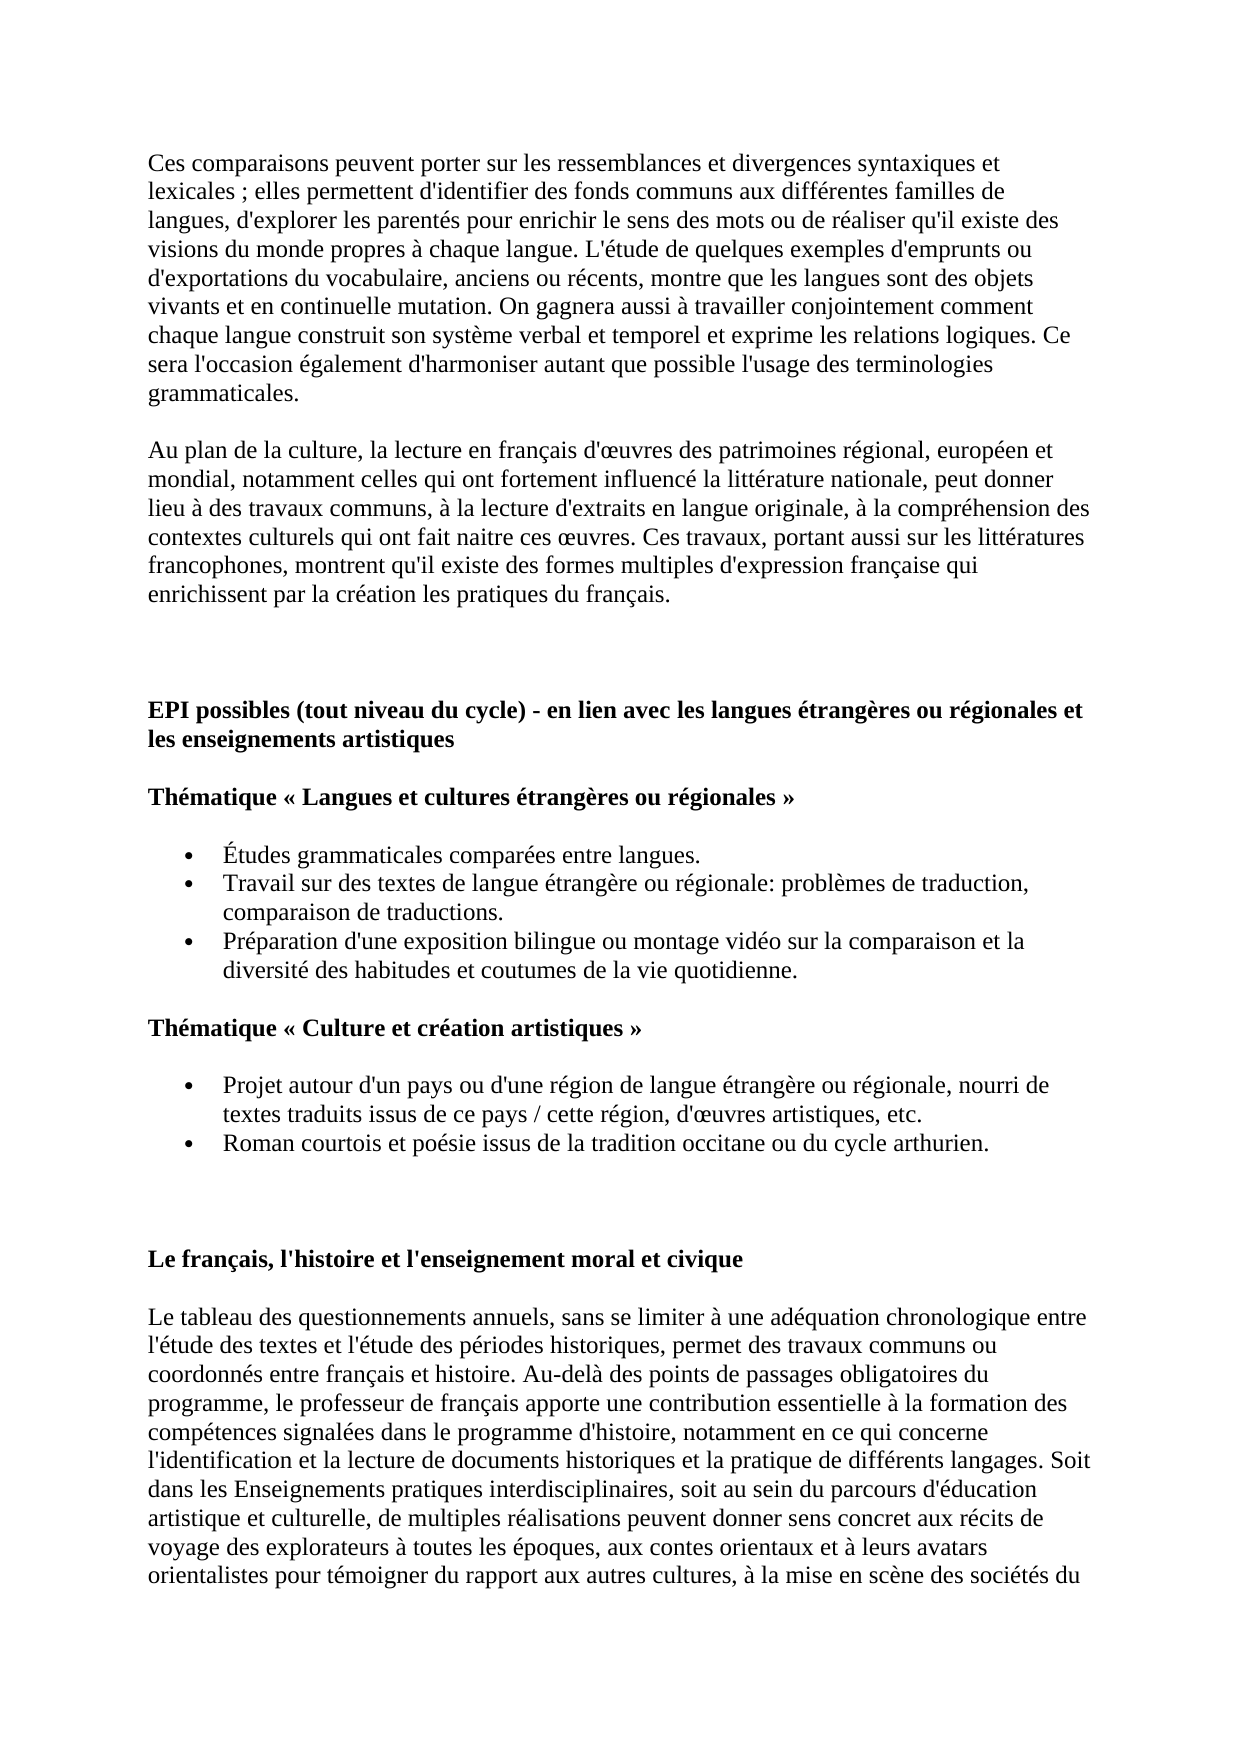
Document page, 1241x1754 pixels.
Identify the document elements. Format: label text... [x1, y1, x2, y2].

list Roman courtois et poésie issus de la tradition occitane ou du cycle arthurien. [185, 1128, 1093, 1157]
text Thématique « Langues et cultures étrangères ou régionales » [148, 782, 1093, 811]
text Thématique « Culture et création artistiques » [148, 1013, 1093, 1041]
text Au plan de la culture, la lecture en français d'œuvres des patrimoines régional, européen et mondial, notamment celles qui ont fortement influencé la littérature nationale, peut donner lieu à des travaux communs, à la lecture d'extraits en langue originale, à la compréhension des contextes culturels qui ont fait naitre ces œuvres. Ces travaux, portant aussi sur les littératures francophones, montrent qu'il existe des formes multiples d'expression française qui enrichissent par la création les pratiques du français. [148, 436, 1093, 608]
list Travail sur des textes de langue étrangère ou régionale: problèmes de traduction, comparaison de traductions. [185, 868, 1093, 926]
text EPI possibles (tout niveau du cycle) - en lien avec les langues étrangères ou régionales et les enseignements artistiques [148, 695, 1093, 753]
list Préparation d'une exposition bilingue ou montage vidéo sur la comparaison et la diversité des habitudes et coutumes de la vie quotidienne. [185, 926, 1093, 983]
text Le français, l'histoire et l'enseignement moral et civique [148, 1244, 1093, 1273]
list Projet autour d'un pays ou d'une région de langue étrangère ou régionale, nourri de textes traduits issus de ce pays / cette région, d'œuvres artistiques, etc. [185, 1071, 1093, 1128]
text Le tableau des questionnements annuels, sans se limiter à une adéquation chronologique entre l'étude des textes et l'étude des périodes historiques, permet des travaux communs ou coordonnés entre français et histoire. Au-delà des points de passages obligatoires du programme, le professeur de français apporte une contribution essentielle à la formation des compétences signalées dans le programme d'histoire, notamment en ce qui concerne l'identification et la lecture de documents historiques et la pratique de différents langages. Soit dans les Enseignements pratiques interdisciplinaires, soit au sein du parcours d'éducation artistique et culturelle, de multiples réalisations peuvent donner sens concret aux récits de voyage des explorateurs à toutes les époques, aux contes orientaux et à leurs avatars orientalistes pour témoigner du rapport aux autres cultures, à la mise en scène des sociétés du [148, 1302, 1093, 1589]
list Études grammaticales comparées entre langues. [185, 840, 1093, 868]
text Ces comparaisons peuvent porter sur les ressemblances et divergences syntaxiques et lexicales ; elles permettent d'identifier des fonds communs aux différentes familles de langues, d'explorer les parentés pour enrichir le sens des mots ou de réaliser qu'il existe des visions du monde propres à chaque langue. L'étude de quelques exemples d'emprunts ou d'exportations du vocabulaire, anciens ou récents, montre que les langues sont des objets vivants et en continuelle mutation. On gagnera aussi à travailler conjointement comment chaque langue construit son système verbal et temporel et exprime les relations logiques. Ce sera l'occasion également d'harmoniser autant que possible l'usage des terminologies grammaticales. [148, 148, 1093, 406]
